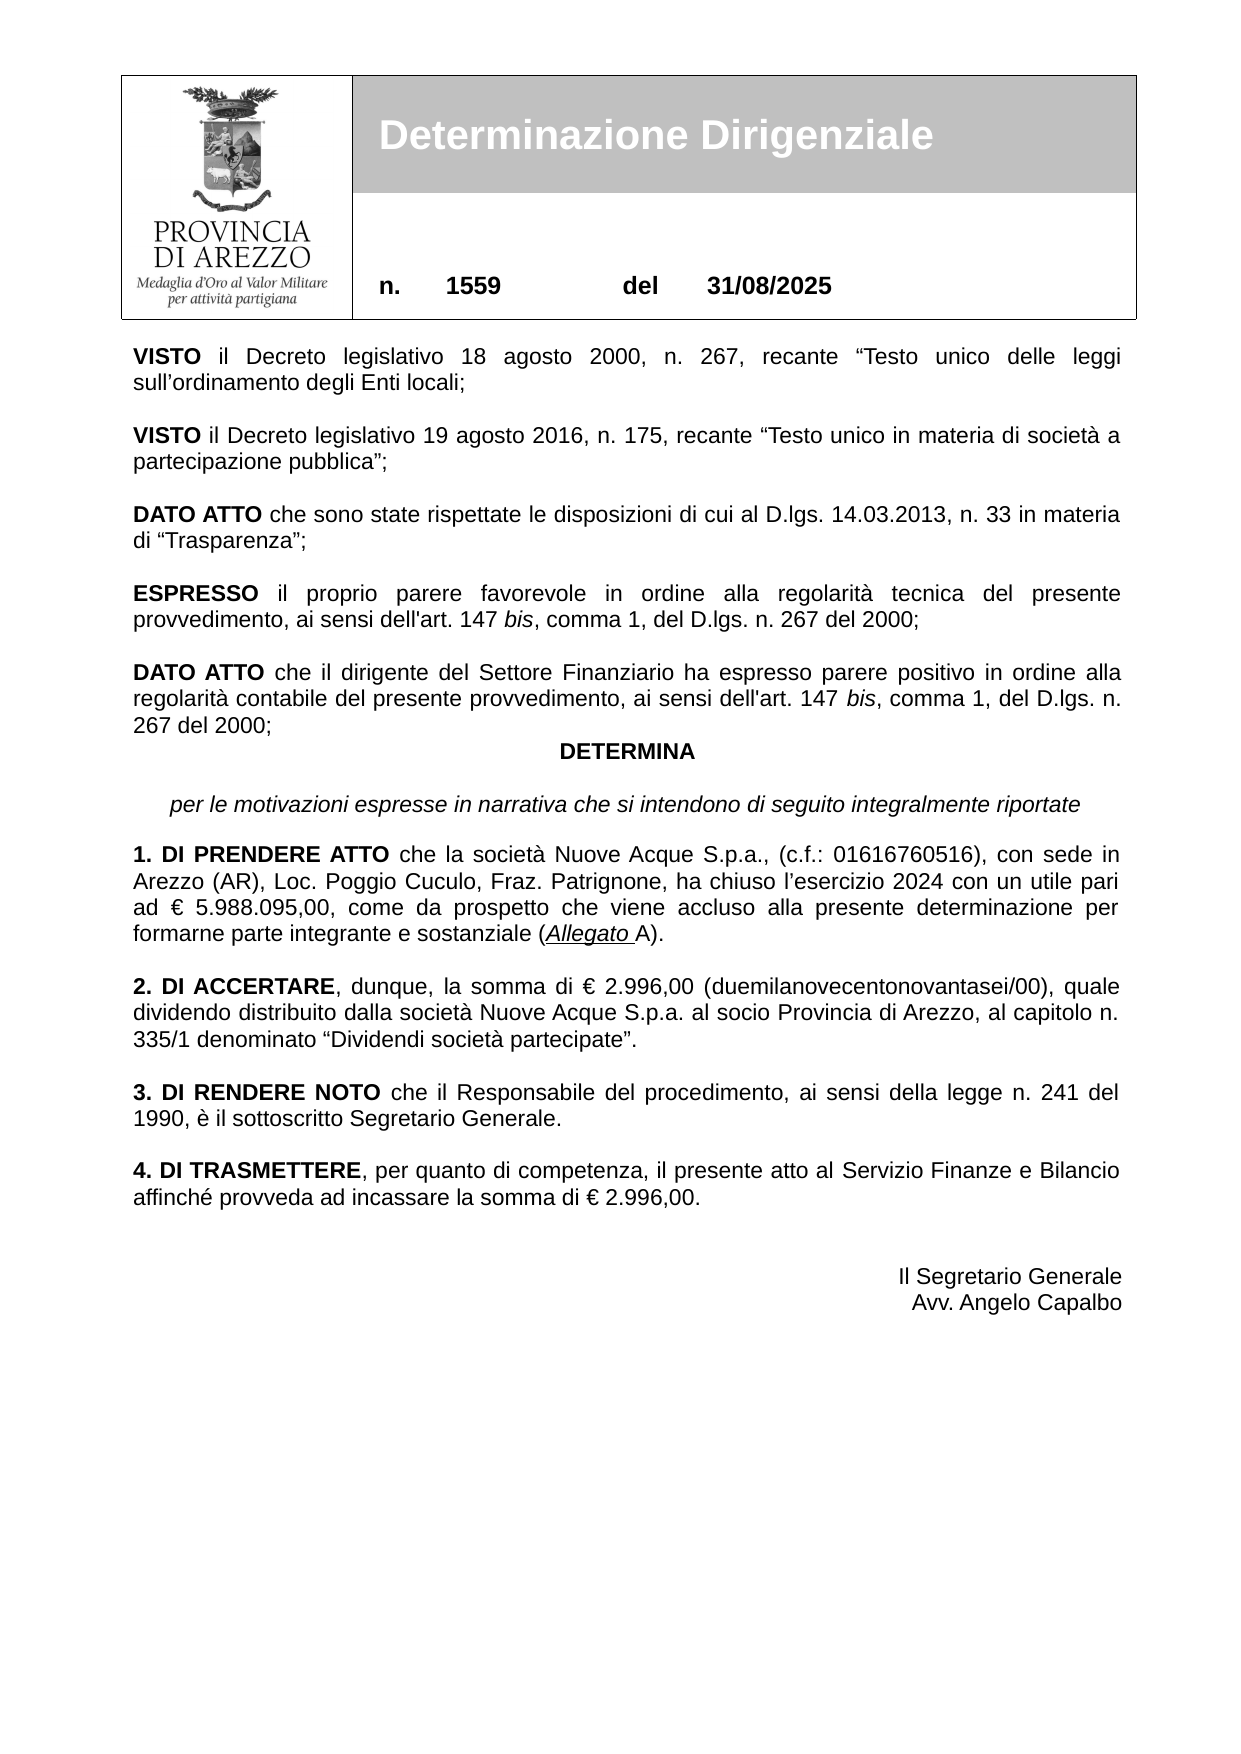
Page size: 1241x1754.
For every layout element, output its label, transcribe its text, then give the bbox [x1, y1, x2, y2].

text Il Segretario Generale [133, 1263, 1122, 1289]
picture [130, 79, 334, 314]
text ESPRESSO il proprio parere favorevole in ordine alla regolarità tecnica del presente provvedimento, ai sensi dell'art. 147 bis, comma 1, del D.lgs. n. 267 del 2000; [133, 580, 1122, 633]
text 3. DI RENDERE NOTO che il Responsabile del procedimento, ai sensi della legge n. 241 del 1990, è il sottoscritto Segretario Generale. [133, 1078, 1120, 1131]
text per le motivazioni espresse in narrativa che si intendono di seguito integralmente riportate [133, 791, 1120, 817]
text DATO ATTO che sono state rispettate le disposizioni di cui al D.lgs. 14.03.2013, n. 33 in materia di “Trasparenza”; [133, 501, 1122, 554]
text VISTO il Decreto legislativo 19 agosto 2016, n. 175, recante “Testo unico in materia di società a partecipazione pubblica”; [133, 422, 1122, 474]
text 4. DI TRASMETTERE, per quanto di competenza, il presente atto al Servizio Finanze e Bilancio affinché provveda ad incassare la somma di € 2.996,00. [133, 1157, 1120, 1210]
text DATO ATTO che il dirigente del Settore Finanziario ha espresso parere positivo in ordine alla regolarità contabile del presente provvedimento, ai sensi dell'art. 147 bis, comma 1, del D.lgs. n. 267 del 2000; [133, 659, 1122, 738]
text Avv. Angelo Capalbo [133, 1289, 1122, 1316]
text DETERMINA [133, 738, 1122, 764]
text VISTO il Decreto legislativo 18 agosto 2000, n. 267, recante “Testo unico delle leggi sull’ordinamento degli Enti locali; [133, 343, 1122, 396]
text 2. DI ACCERTARE, dunque, la somma di € 2.996,00 (duemilanovecentonovantasei/00), quale dividendo distribuito dalla società Nuove Acque S.p.a. al socio Provincia di Arezzo, al capitolo n. 335/1 denominato “Dividendi società partecipate”. [133, 973, 1120, 1052]
text 1. DI PRENDERE ATTO che la società Nuove Acque S.p.a., (c.f.: 01616760516), con sede in Arezzo (AR), Loc. Poggio Cuculo, Fraz. Patrignone, ha chiuso l’esercizio 2024 con un utile pari ad € 5.988.095,00, come da prospetto che viene accluso alla presente determinazione per formarne parte integrante e sostanziale (Allegato A). [133, 841, 1120, 947]
